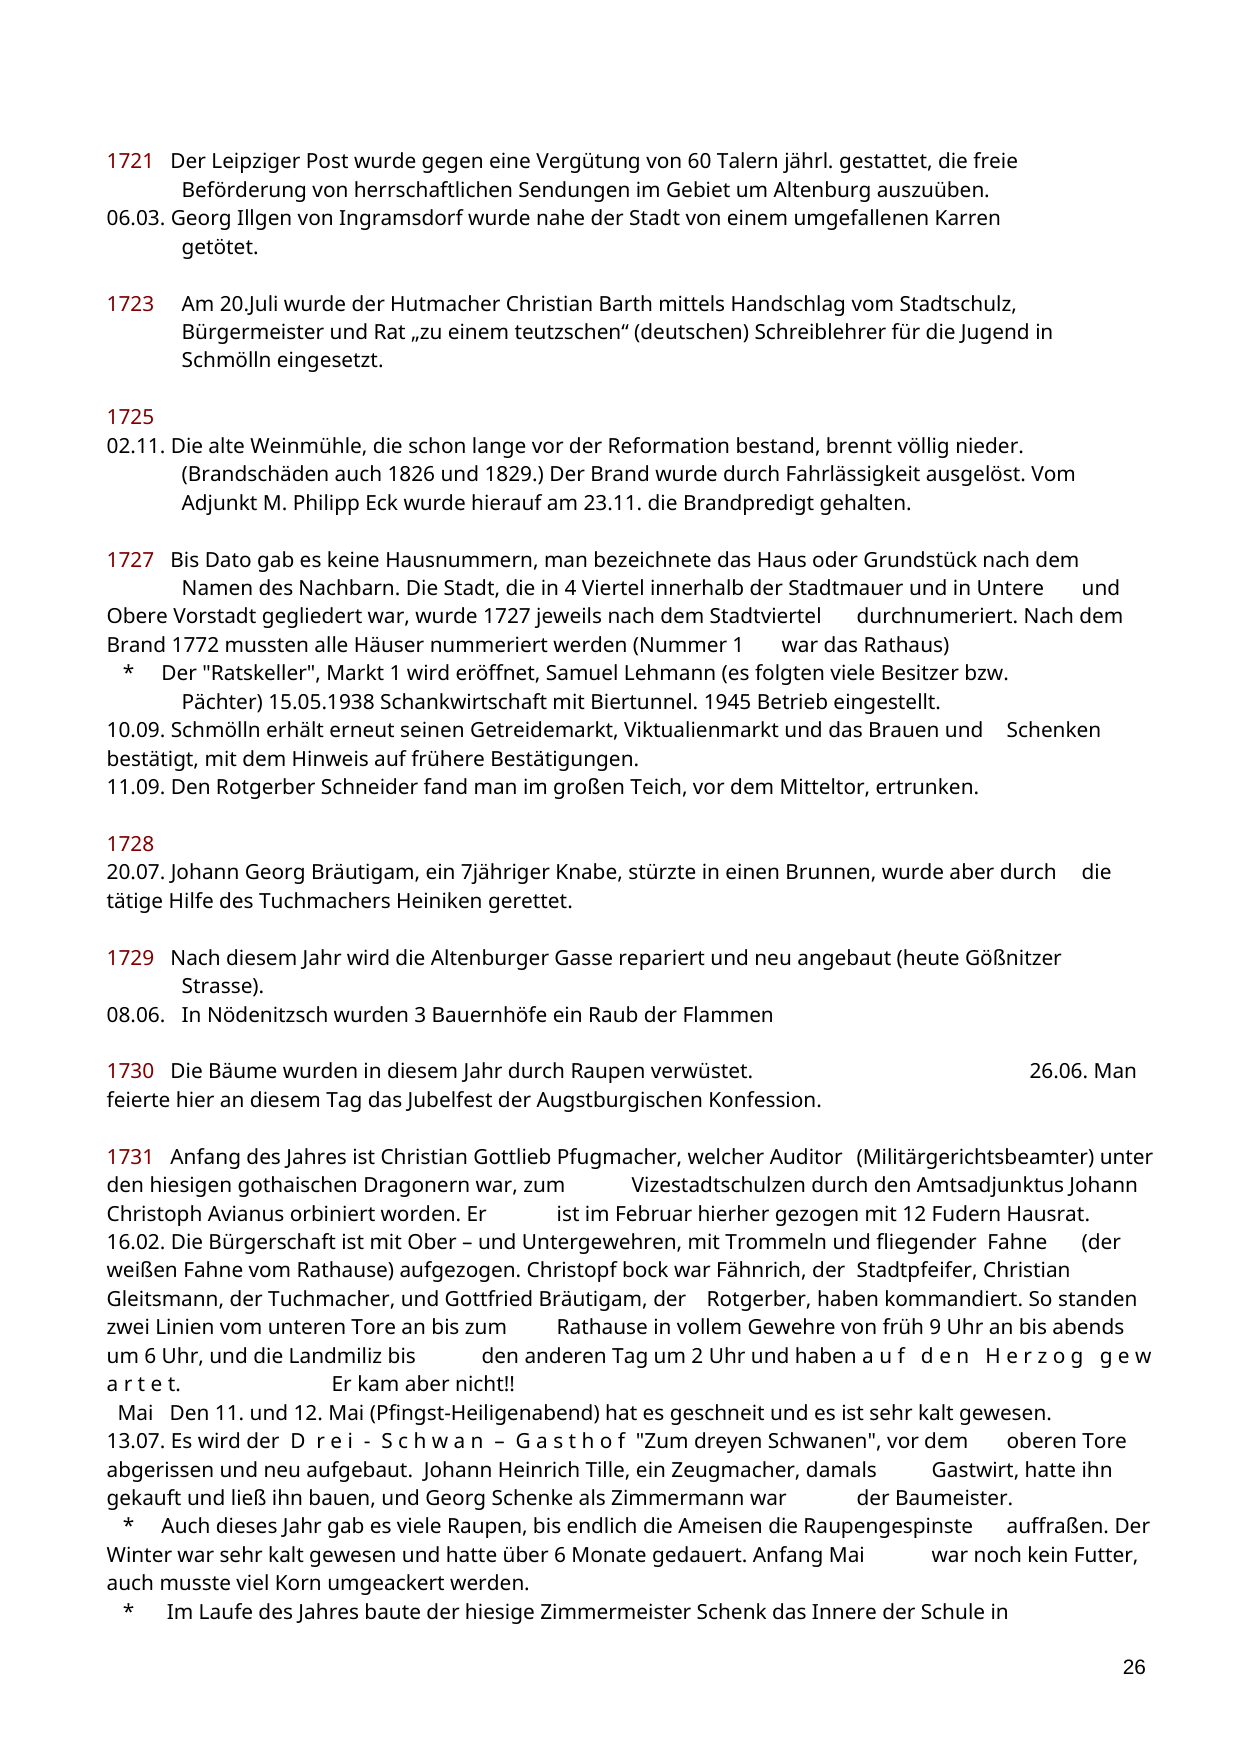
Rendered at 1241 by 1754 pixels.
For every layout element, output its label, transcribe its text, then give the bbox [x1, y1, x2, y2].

text 11.09. Den Rotgerber Schneider fand man im großen Teich, vor dem Mitteltor, ertrunken. [106, 772, 1157, 801]
text 1728 [106, 829, 1157, 857]
text * Im Laufe des Jahres baute der hiesige Zimmermeister Schenk das Innere der Schule in [106, 1597, 1157, 1625]
text 20.07. Johann Georg Bräutigam, ein 7jähriger Knabe, stürzte in einen Brunnen, wurde aber durch die tätige Hilfe des Tuchmachers Heiniken gerettet. [106, 857, 1157, 914]
text * Der "Ratskeller", Markt 1 wird eröffnet, Samuel Lehmann (es folgten viele Besitzer bzw. Pächter) 15.05.1938 Schankwirtschaft mit Biertunnel. 1945 Betrieb eingestellt. [106, 658, 1157, 715]
text 1723 Am 20.Juli wurde der Hutmacher Christian Barth mittels Handschlag vom Stadtschulz, Bürgermeister und Rat „zu einem teutzschen“ (deutschen) Schreiblehrer für die Jugend in Schmölln eingesetzt. [106, 289, 1157, 374]
text 1729 Nach diesem Jahr wird die Altenburger Gasse repariert und neu angebaut (heute Gößnitzer Strasse). [106, 943, 1157, 1000]
text 10.09. Schmölln erhält erneut seinen Getreidemarkt, Viktualienmarkt und das Brauen und Schenken bestätigt, mit dem Hinweis auf frühere Bestätigungen. [106, 715, 1157, 772]
text 1725 [106, 402, 1157, 431]
text 1727 Bis Dato gab es keine Hausnummern, man bezeichnete das Haus oder Grundstück nach dem Namen des Nachbarn. Die Stadt, die in 4 Viertel innerhalb der Stadtmauer und in Untere und Obere Vorstadt gegliedert war, wurde 1727 jeweils nach dem Stadtviertel durchnumeriert. Nach dem Brand 1772 mussten alle Häuser nummeriert werden (Nummer 1 war das Rathaus) [106, 545, 1157, 658]
text 08.06. In Nödenitzsch wurden 3 Bauernhöfe ein Raub der Flammen [106, 1000, 1157, 1028]
text * Auch dieses Jahr gab es viele Raupen, bis endlich die Ameisen die Raupengespinste auffraßen. Der Winter war sehr kalt gewesen und hatte über 6 Monate gedauert. Anfang Mai war noch kein Futter, auch musste viel Korn umgeackert werden. [106, 1512, 1157, 1597]
text 1721 Der Leipziger Post wurde gegen eine Vergütung von 60 Talern jährl. gestattet, die freie Beförderung von herrschaftlichen Sendungen im Gebiet um Altenburg auszuüben. 06.03. Georg Illgen von Ingramsdorf wurde nahe der Stadt von einem umgefallenen Karren getötet. [106, 147, 1157, 260]
text 02.11. Die alte Weinmühle, die schon lange vor der Reformation bestand, brennt völlig nieder. (Brandschäden auch 1826 und 1829.) Der Brand wurde durch Fahrlässigkeit ausgelöst. Vom Adjunkt M. Philipp Eck wurde hierauf am 23.11. die Brandpredigt gehalten. [106, 431, 1157, 516]
text 1730 Die Bäume wurden in diesem Jahr durch Raupen verwüstet. 26.06. Man feierte hier an diesem Tag das Jubelfest der Augstburgischen Konfession. [106, 1057, 1157, 1113]
text 1731 Anfang des Jahres ist Christian Gottlieb Pfugmacher, welcher Auditor (Militärgerichtsbeamter) unter den hiesigen gothaischen Dragonern war, zum Vizestadtschulzen durch den Amtsadjunktus Johann Christoph Avianus orbiniert worden. Er ist im Februar hierher gezogen mit 12 Fudern Hausrat. [106, 1142, 1157, 1227]
text Mai Den 11. und 12. Mai (Pfingst-Heiligenabend) hat es geschneit und es ist sehr kalt gewesen. 13.07. Es wird der D r e i - S c h w a n – G a s t h o f "Zum dreyen Schwanen", vor dem oberen Tore abgerissen und neu aufgebaut. Johann Heinrich Tille, ein Zeugmacher, damals Gastwirt, hatte ihn gekauft und ließ ihn bauen, und Georg Schenke als Zimmermann war der Baumeister. [106, 1398, 1157, 1512]
text 16.02. Die Bürgerschaft ist mit Ober – und Untergewehren, mit Trommeln und fliegender Fahne (der weißen Fahne vom Rathause) aufgezogen. Christopf bock war Fähnrich, der Stadtpfeifer, Christian Gleitsmann, der Tuchmacher, und Gottfried Bräutigam, der Rotgerber, haben kommandiert. So standen zwei Linien vom unteren Tore an bis zum Rathause in vollem Gewehre von früh 9 Uhr an bis abends um 6 Uhr, und die Landmiliz bis den anderen Tag um 2 Uhr und haben a u f d e n H e r z o g g e w a r t e t. Er kam aber nicht!! [106, 1227, 1157, 1398]
